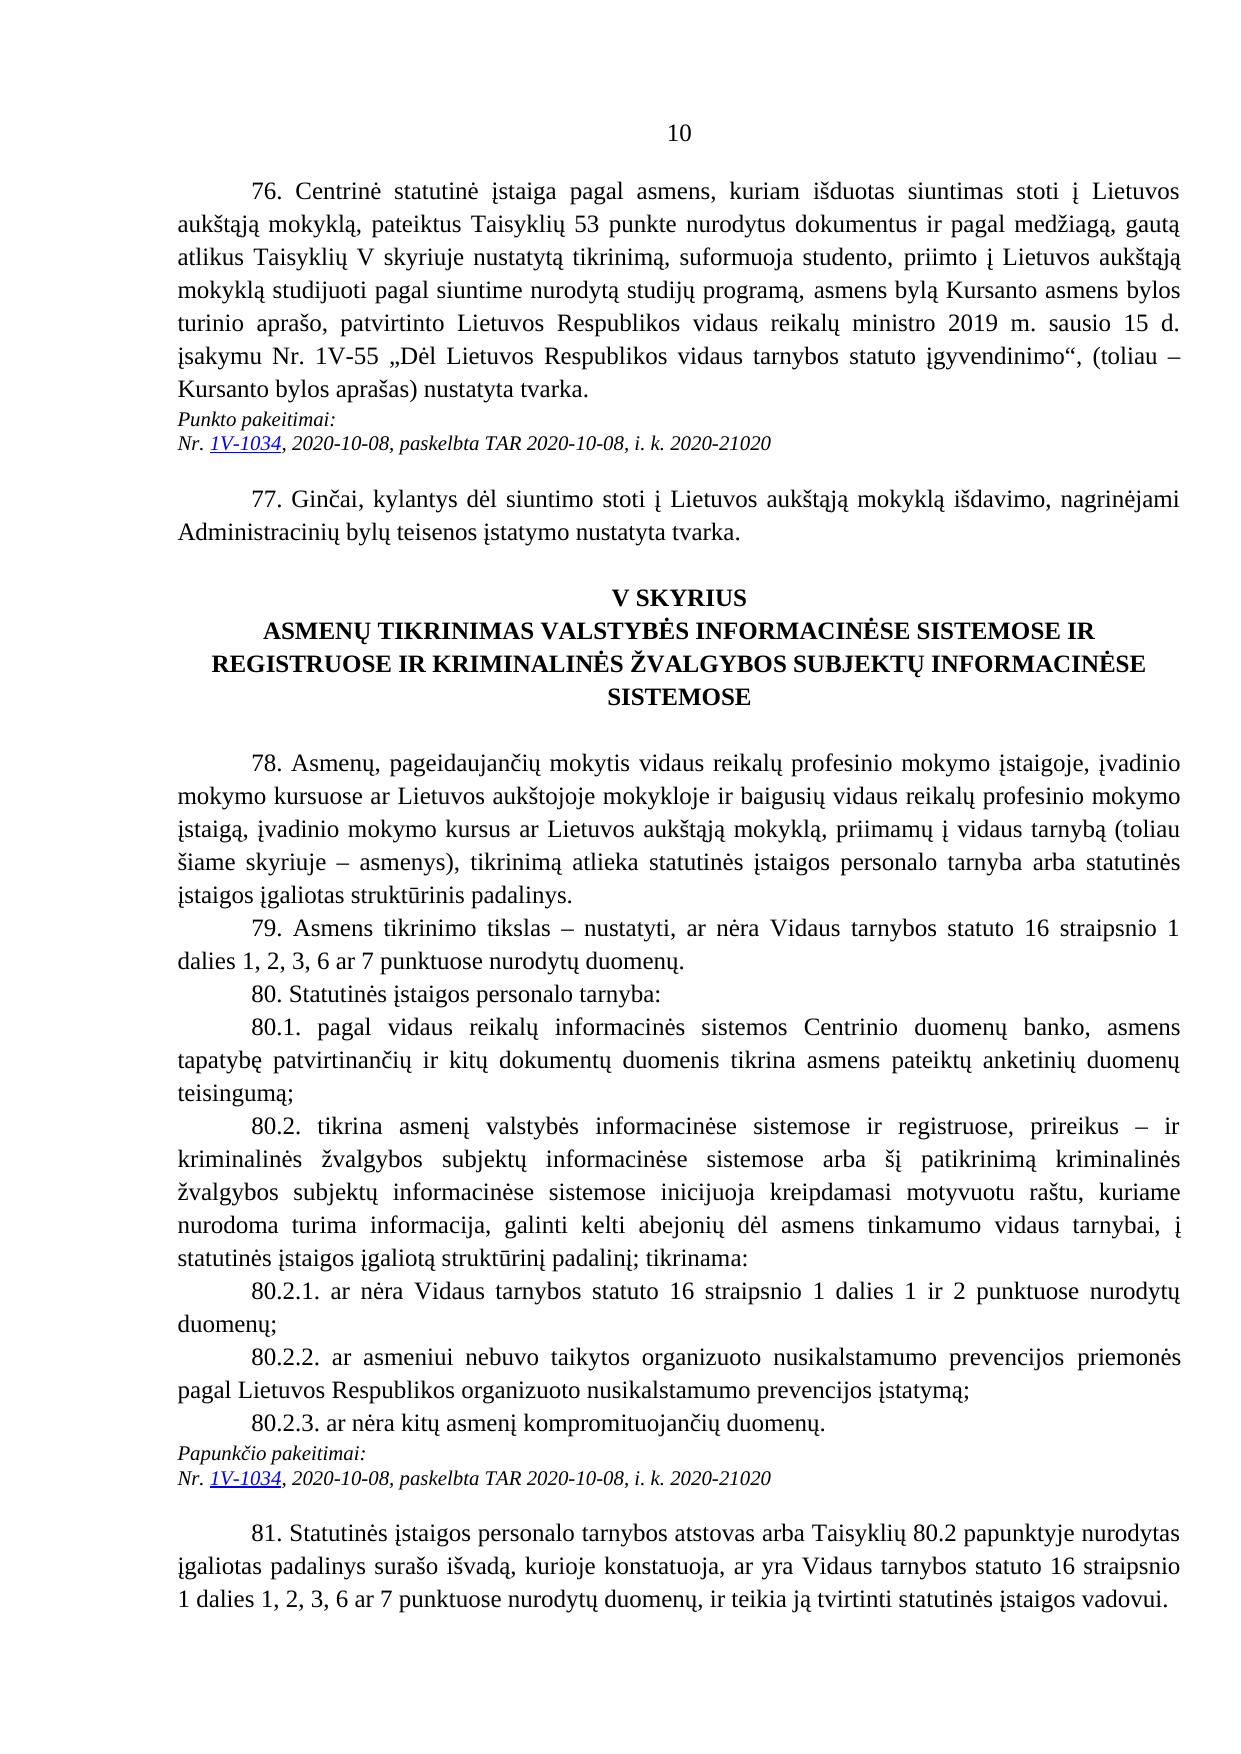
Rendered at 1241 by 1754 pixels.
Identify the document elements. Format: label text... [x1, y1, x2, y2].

text 80.2. tikrina asmenį valstybės informacinėse sistemose ir registruose, prireikus – ir kriminalinės žvalgybos subjektų informacinėse sistemose arba šį patikrinimą kriminalinės žvalgybos subjektų informacinėse sistemose inicijuoja kreipdamasi motyvuotu raštu, kuriame nurodoma turima informacija, galinti kelti abejonių dėl asmens tinkamumo vidaus tarnybai, į statutinės įstaigos įgaliotą struktūrinį padalinį; tikrinama: [177, 1111, 1181, 1272]
text V SKYRIUS [177, 583, 1181, 612]
text 80.1. pagal vidaus reikalų informacinės sistemos Centrinio duomenų banko, asmens tapatybę patvirtinančių ir kitų dokumentų duomenis tikrina asmens pateiktų anketinių duomenų teisingumą; [177, 1012, 1181, 1107]
text 80. Statutinės įstaigos personalo tarnyba: [177, 979, 1181, 1008]
text 80.2.2. ar asmeniui nebuvo taikytos organizuoto nusikalstamumo prevencijos priemonės pagal Lietuvos Respublikos organizuoto nusikalstamumo prevencijos įstatymą; [177, 1342, 1181, 1404]
text 79. Asmens tikrinimo tikslas – nustatyti, ar nėra Vidaus tarnybos statuto 16 straipsnio 1 dalies 1, 2, 3, 6 ar 7 punktuose nurodytų duomenų. [177, 913, 1181, 975]
text 77. Ginčai, kylantys dėl siuntimo stoti į Lietuvos aukštąją mokyklą išdavimo, nagrinėjami Administracinių bylų teisenos įstatymo nustatyta tvarka. [177, 484, 1181, 546]
text 80.2.3. ar nėra kitų asmenį kompromituojančių duomenų. [177, 1408, 1181, 1437]
text Papunkčio pakeitimai: [177, 1441, 1181, 1465]
text Nr. 1V-1034, 2020-10-08, paskelbta TAR 2020-10-08, i. k. 2020-21020 [177, 431, 1181, 455]
text Punkto pakeitimai: [177, 407, 1181, 431]
text ASMENŲ TIKRINIMAS VALSTYBĖS INFORMACINĖSE SISTEMOSE IR REGISTRUOSE IR KRIMINALINĖS ŽVALGYBOS SUBJEKTŲ INFORMACINĖSE SISTEMOSE [177, 616, 1181, 711]
text 78. Asmenų, pageidaujančių mokytis vidaus reikalų profesinio mokymo įstaigoje, įvadinio mokymo kursuose ar Lietuvos aukštojoje mokykloje ir baigusių vidaus reikalų profesinio mokymo įstaigą, įvadinio mokymo kursus ar Lietuvos aukštąją mokyklą, priimamų į vidaus tarnybą (toliau šiame skyriuje – asmenys), tikrinimą atlieka statutinės įstaigos personalo tarnyba arba statutinės įstaigos įgaliotas struktūrinis padalinys. [177, 748, 1181, 909]
text 81. Statutinės įstaigos personalo tarnybos atstovas arba Taisyklių 80.2 papunktyje nurodytas įgaliotas padalinys surašo išvadą, kurioje konstatuoja, ar yra Vidaus tarnybos statuto 16 straipsnio 1 dalies 1, 2, 3, 6 ar 7 punktuose nurodytų duomenų, ir teikia ją tvirtinti statutinės įstaigos vadovui. [177, 1518, 1181, 1613]
text 80.2.1. ar nėra Vidaus tarnybos statuto 16 straipsnio 1 dalies 1 ir 2 punktuose nurodytų duomenų; [177, 1276, 1181, 1338]
text Nr. 1V-1034, 2020-10-08, paskelbta TAR 2020-10-08, i. k. 2020-21020 [177, 1465, 1181, 1489]
text 76. Centrinė statutinė įstaiga pagal asmens, kuriam išduotas siuntimas stoti į Lietuvos aukštąją mokyklą, pateiktus Taisyklių 53 punkte nurodytus dokumentus ir pagal medžiagą, gautą atlikus Taisyklių V skyriuje nustatytą tikrinimą, suformuoja studento, priimto į Lietuvos aukštąją mokyklą studijuoti pagal siuntime nurodytą studijų programą, asmens bylą Kursanto asmens bylos turinio aprašo, patvirtinto Lietuvos Respublikos vidaus reikalų ministro 2019 m. sausio 15 d. įsakymu Nr. 1V-55 „Dėl Lietuvos Respublikos vidaus tarnybos statuto įgyvendinimo“, (toliau – Kursanto bylos aprašas) nustatyta tvarka. [177, 176, 1181, 403]
